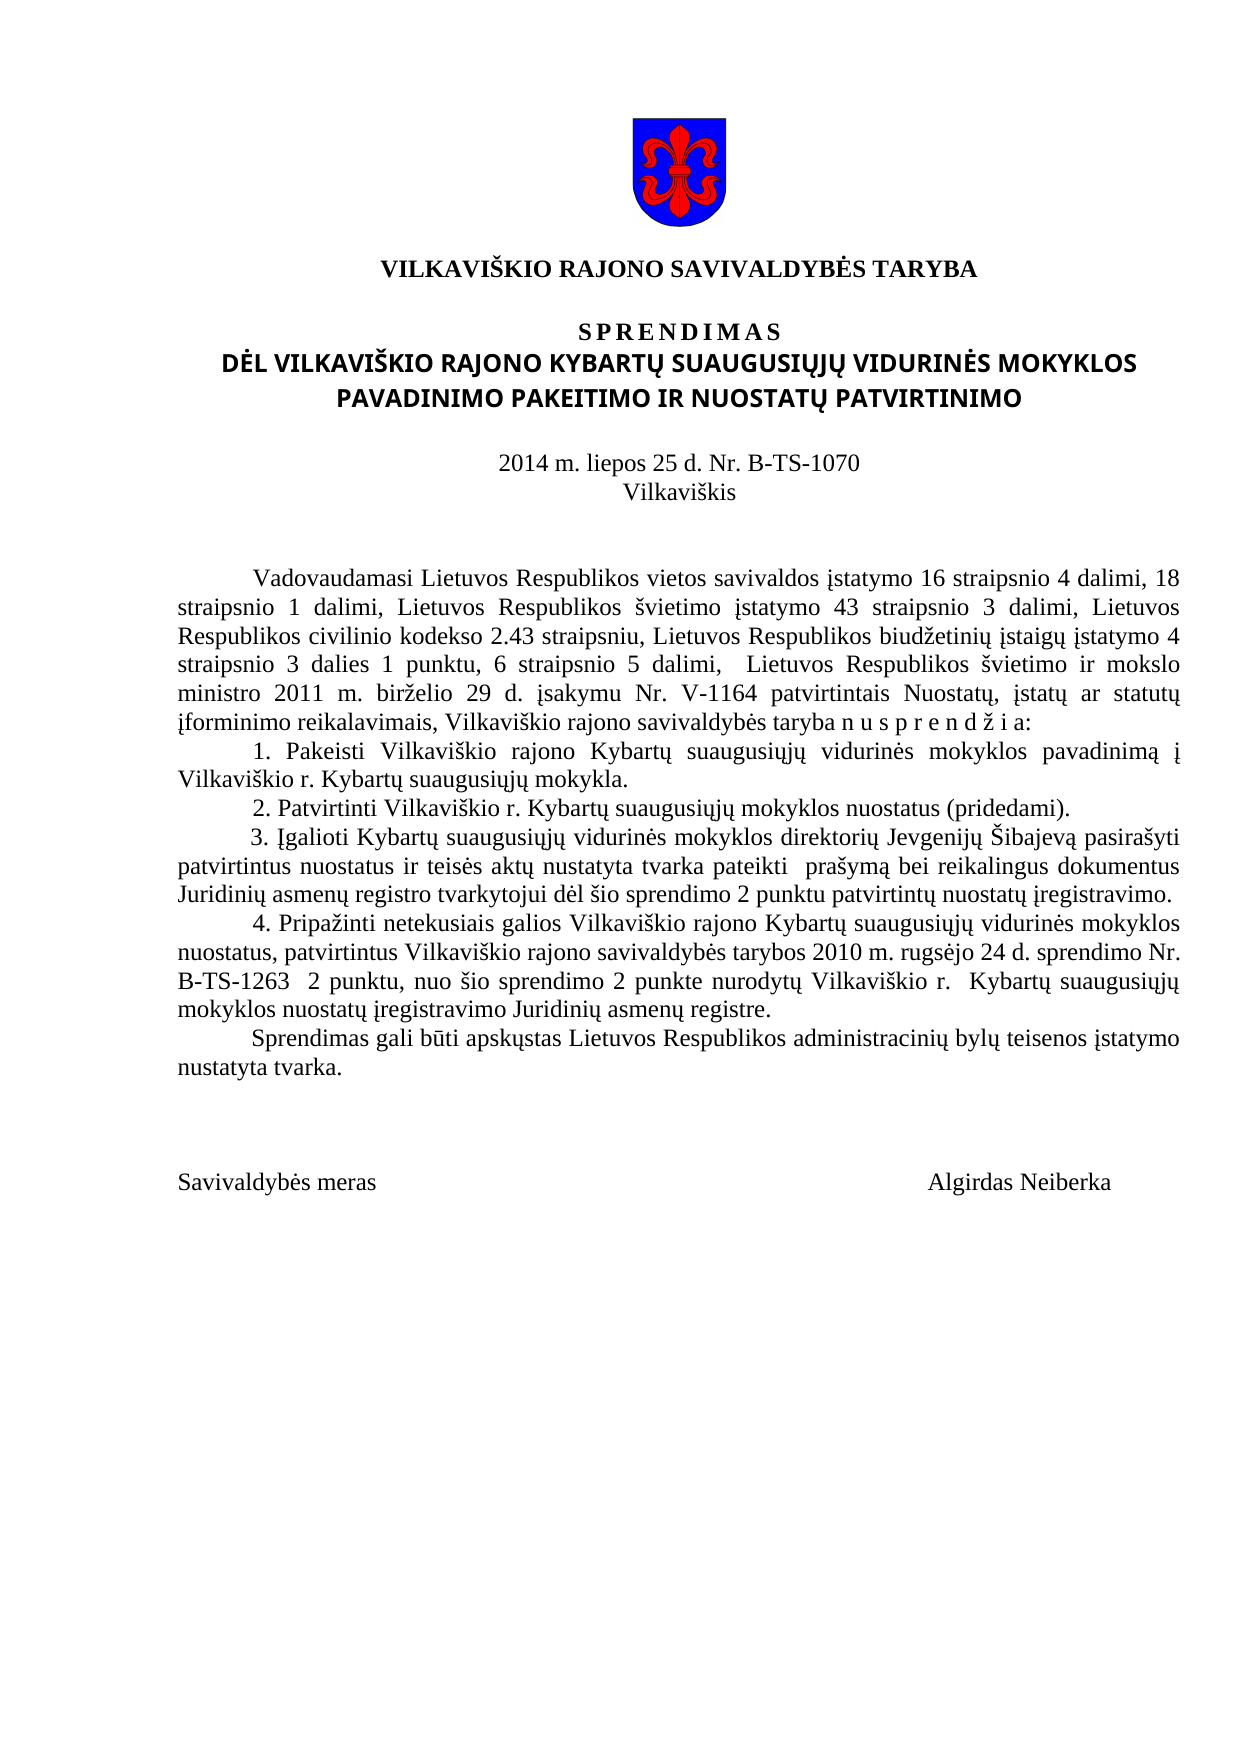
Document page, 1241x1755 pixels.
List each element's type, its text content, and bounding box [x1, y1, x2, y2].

text Vilkaviškis [177, 477, 1181, 506]
text 3. Įgalioti Kybartų suaugusiųjų vidurinės mokyklos direktorių Jevgenijų Šibajevą pasirašyti patvirtintus nuostatus ir teisės aktų nustatyta tvarka pateikti prašymą bei reikalingus dokumentus Juridinių asmenų registro tvarkytojui dėl šio sprendimo 2 punktu patvirtintų nuostatų įregistravimo. [177, 822, 1181, 908]
text Savivaldybės meras Algirdas Neiberka [177, 1167, 1181, 1196]
text Vadovaudamasi Lietuvos Respublikos vietos savivaldos įstatymo 16 straipsnio 4 dalimi, 18 straipsnio 1 dalimi, Lietuvos Respublikos švietimo įstatymo 43 straipsnio 3 dalimi, Lietuvos Respublikos civilinio kodekso 2.43 straipsniu, Lietuvos Respublikos biudžetinių įstaigų įstatymo 4 straipsnio 3 dalies 1 punktu, 6 straipsnio 5 dalimi, Lietuvos Respublikos švietimo ir mokslo ministro 2011 m. birželio 29 d. įsakymu Nr. V-1164 patvirtintais Nuostatų, įstatų ar statutų įforminimo reikalavimais, Vilkaviškio rajono savivaldybės taryba n u s p r e n d ž i a: [177, 563, 1181, 736]
text 4. Pripažinti netekusiais galios Vilkaviškio rajono Kybartų suaugusiųjų vidurinės mokyklos nuostatus, patvirtintus Vilkaviškio rajono savivaldybės tarybos 2010 m. rugsėjo 24 d. sprendimo Nr. B-TS-1263 2 punktu, nuo šio sprendimo 2 punkte nurodytų Vilkaviškio r. Kybartų suaugusiųjų mokyklos nuostatų įregistravimo Juridinių asmenų registre. [177, 908, 1181, 1023]
text 1. Pakeisti Vilkaviškio rajono Kybartų suaugusiųjų vidurinės mokyklos pavadinimą į Vilkaviškio r. Kybartų suaugusiųjų mokykla. [177, 736, 1181, 793]
text Dėl VILKAVIŠKIO RAJONO KYBARTŲ SUAUGUSIŲJŲ VIDURINĖS MOKYKLOS PAVADINIMO PAKEITIMO IR NUOSTATŲ PATVIRTINIMO [177, 346, 1181, 414]
text 2. Patvirtinti Vilkaviškio r. Kybartų suaugusiųjų mokyklos nuostatus (pridedami). [177, 793, 1181, 822]
text SpREndimas [177, 317, 1181, 346]
text 2014 m. liepos 25 d. Nr. B-TS-1070 [177, 448, 1181, 477]
text VILKAVIŠKIO RAJONO SAVIVALDYBĖS TARYBA [177, 254, 1181, 283]
text Sprendimas gali būti apskųstas Lietuvos Respublikos administracinių bylų teisenos įstatymo nustatyta tvarka. [177, 1023, 1181, 1081]
